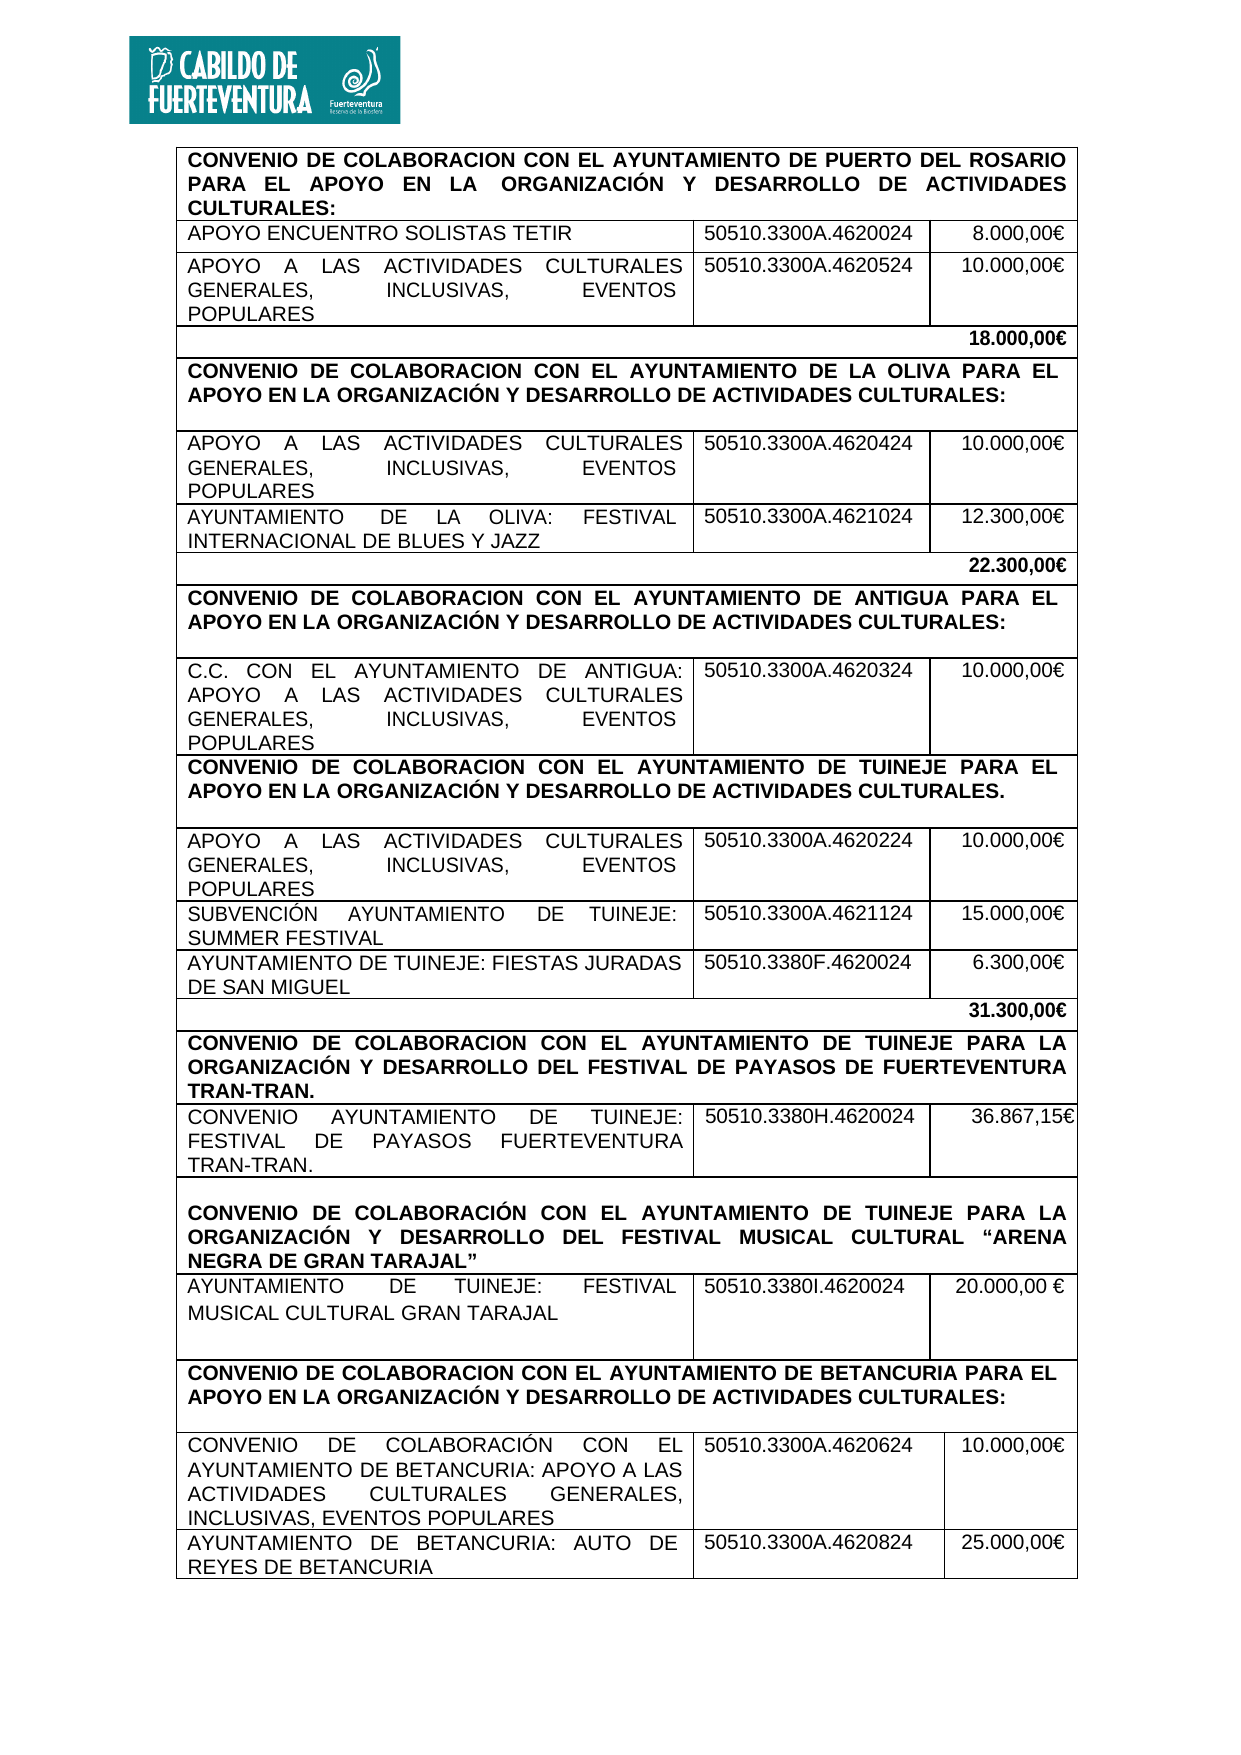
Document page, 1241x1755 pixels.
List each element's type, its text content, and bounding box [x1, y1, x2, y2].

table_cell CONVENIO AYUNTAMIENTO DE TUINEJE: FESTIVAL DE PAYASOS FUERTEVENTURA TRAN-TRAN. [177, 1105, 693, 1176]
table_cell APOYO A LAS ACTIVIDADES CULTURALES GENERALES, INCLUSIVAS, EVENTOS POPULARES [177, 432, 693, 503]
table_cell APOYO ENCUENTRO SOLISTAS TETIR [177, 221, 693, 252]
table_cell 10.000,00€ [945, 1433, 1077, 1529]
table_cell 50510.3380I.4620024 [694, 1275, 929, 1359]
table_cell CONVENIO DE COLABORACIÓN CON EL AYUNTAMIENTO DE BETANCURIA: APOYO A LAS ACTIVIDADES CULTURALES GENERALES, INCLUSIVAS, EVENTOS POPULARES [177, 1433, 693, 1529]
table_cell CONVENIO DE COLABORACIÓN CON EL AYUNTAMIENTO DE TUINEJE PARA LA ORGANIZACIÓN Y DESARROLLO DEL FESTIVAL MUSICAL CULTURAL “ARENA NEGRA DE GRAN TARAJAL” [177, 1178, 1077, 1273]
table_header CONVENIO DE COLABORACION CON EL AYUNTAMIENTO DE PUERTO DEL ROSARIO PARA EL APOYO EN LA ORGANIZACIÓN Y DESARROLLO DE ACTIVIDADES CULTURALES: [177, 148, 1077, 219]
table_cell CONVENIO DE COLABORACION CON EL AYUNTAMIENTO DE ANTIGUA PARA EL APOYO EN LA ORGANIZACIÓN Y DESARROLLO DE ACTIVIDADES CULTURALES: [177, 586, 1077, 657]
table_cell 50510.3380H.4620024 [694, 1105, 929, 1176]
table_cell 6.300,00€ [931, 951, 1077, 998]
table_cell APOYO A LAS ACTIVIDADES CULTURALES GENERALES, INCLUSIVAS, EVENTOS POPULARES [177, 253, 693, 325]
table_cell 22.300,00€ [177, 553, 1077, 584]
table_cell AYUNTAMIENTO DE TUINEJE: FIESTAS JURADAS DE SAN MIGUEL [177, 951, 693, 998]
table_cell SUBVENCIÓN AYUNTAMIENTO DE TUINEJE: SUMMER FESTIVAL [177, 902, 693, 949]
table_cell CONVENIO DE COLABORACION CON EL AYUNTAMIENTO DE TUINEJE PARA EL APOYO EN LA ORGANIZACIÓN Y DESARROLLO DE ACTIVIDADES CULTURALES. [177, 756, 1077, 827]
table_cell 31.300,00€ [177, 999, 1077, 1030]
table_cell AYUNTAMIENTO DE BETANCURIA: AUTO DE REYES DE BETANCURIA [177, 1530, 693, 1578]
table_cell 50510.3300A.4620824 [694, 1530, 944, 1578]
table_cell 50510.3380F.4620024 [694, 951, 929, 998]
table_cell 12.300,00€ [931, 505, 1077, 552]
table_cell 50510.3300A.4620624 [694, 1433, 944, 1529]
table_cell 8.000,00€ [931, 221, 1077, 252]
table_cell 10.000,00€ [931, 432, 1077, 503]
table_cell 50510.3300A.4621124 [694, 902, 929, 949]
table_cell AYUNTAMIENTO DE LA OLIVA: FESTIVAL INTERNACIONAL DE BLUES Y JAZZ [177, 505, 693, 552]
table_cell 50510.3300A.4620424 [694, 432, 929, 503]
table_cell C.C. CON EL AYUNTAMIENTO DE ANTIGUA: APOYO A LAS ACTIVIDADES CULTURALES GENERALES, INCLUSIVAS, EVENTOS POPULARES [177, 659, 693, 754]
table_cell 50510.3300A.4620324 [694, 659, 929, 754]
table_cell CONVENIO DE COLABORACION CON EL AYUNTAMIENTO DE LA OLIVA PARA EL APOYO EN LA ORGANIZACIÓN Y DESARROLLO DE ACTIVIDADES CULTURALES: [177, 359, 1077, 430]
table_cell AYUNTAMIENTO DE TUINEJE: FESTIVAL MUSICAL CULTURAL GRAN TARAJAL [177, 1275, 693, 1359]
table_cell 10.000,00€ [931, 253, 1077, 325]
table_cell 20.000,00 € [931, 1275, 1077, 1359]
table_cell CONVENIO DE COLABORACION CON EL AYUNTAMIENTO DE BETANCURIA PARA EL APOYO EN LA ORGANIZACIÓN Y DESARROLLO DE ACTIVIDADES CULTURALES: [177, 1361, 1077, 1432]
table_cell 50510.3300A.4620524 [694, 253, 929, 325]
table_cell 50510.3300A.4620224 [694, 829, 929, 900]
table_cell 10.000,00€ [931, 829, 1077, 900]
table_cell 15.000,00€ [931, 902, 1077, 949]
table_cell 50510.3300A.4621024 [694, 505, 929, 552]
table_cell 25.000,00€ [945, 1530, 1077, 1578]
table_cell 10.000,00€ [931, 659, 1077, 754]
table_cell CONVENIO DE COLABORACION CON EL AYUNTAMIENTO DE TUINEJE PARA LA ORGANIZACIÓN Y DESARROLLO DEL FESTIVAL DE PAYASOS DE FUERTEVENTURA TRAN-TRAN. [177, 1032, 1077, 1103]
table_cell APOYO A LAS ACTIVIDADES CULTURALES GENERALES, INCLUSIVAS, EVENTOS POPULARES [177, 829, 693, 900]
table_cell 50510.3300A.4620024 [694, 221, 929, 252]
table_cell 18.000,00€ [177, 327, 1077, 357]
table_cell 36.867,15€ [931, 1105, 1077, 1176]
